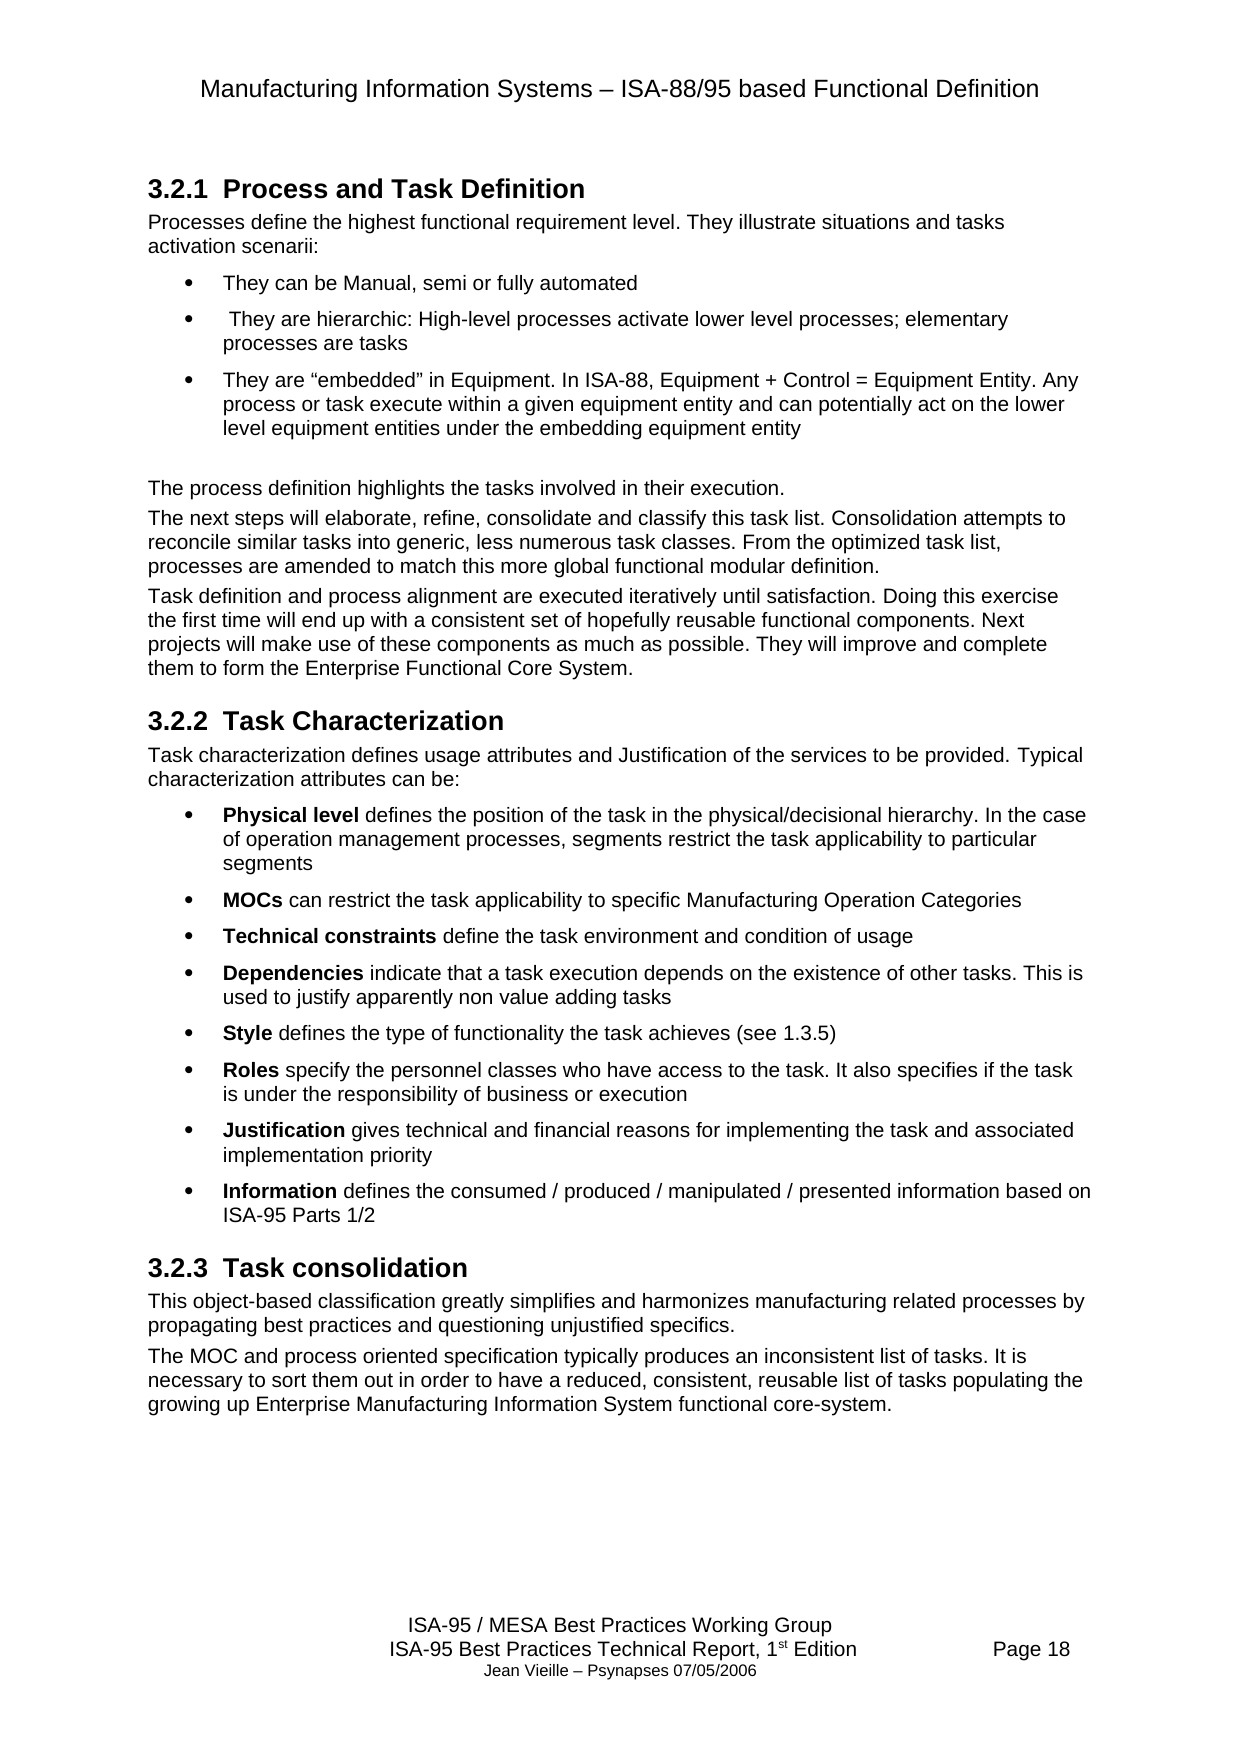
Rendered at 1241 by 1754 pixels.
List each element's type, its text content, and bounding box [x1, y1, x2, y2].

list They are hierarchic: High-level processes activate lower level processes; elementary processes are tasks [185, 307, 1093, 355]
list Roles specify the personnel classes who have access to the task. It also specifies if the task is under the responsibility of business or execution [185, 1058, 1093, 1106]
list They can be Manual, semi or fully automated [185, 271, 1093, 294]
text This object-based classification greatly simplifies and harmonizes manufacturing related processes by propagating best practices and questioning unjustified specifics. [148, 1289, 1093, 1337]
list Technical constraints define the task environment and condition of usage [185, 924, 1093, 948]
list Justification gives technical and financial reasons for implementing the task and associated implementation priority [185, 1118, 1093, 1166]
subtitle Task Characterization [148, 705, 1093, 736]
list MOCs can restrict the task applicability to specific Manufacturing Operation Categories [185, 888, 1093, 912]
list Information defines the consumed / produced / manipulated / presented information based on ISA-95 Parts 1/2 [185, 1179, 1093, 1227]
text The process definition highlights the tasks involved in their execution. [148, 476, 1093, 500]
text The MOC and process oriented specification typically produces an inconsistent list of tasks. It is necessary to sort them out in order to have a reduced, consistent, reusable list of tasks populating the growing up Enterprise Manufacturing Information System functional core-system. [148, 1343, 1093, 1415]
text Processes define the highest functional requirement level. They illustrate situations and tasks activation scenarii: [148, 210, 1093, 258]
text Task characterization defines usage attributes and Justification of the services to be provided. Typical characterization attributes can be: [148, 743, 1093, 791]
list Physical level defines the position of the task in the physical/decisional hierarchy. In the case of operation management processes, segments restrict the task applicability to particular segments [185, 803, 1093, 875]
list Style defines the type of functionality the task achieves (see 1.3.5) [185, 1021, 1093, 1045]
subtitle Process and Task Definition [148, 173, 1093, 204]
list They are “embedded” in Equipment. In ISA-88, Equipment + Control = Equipment Entity. Any process or task execute within a given equipment entity and can potentially act on the lower level equipment entities under the embedding equipment entity [185, 368, 1093, 439]
list Dependencies indicate that a task execution depends on the existence of other tasks. This is used to justify apparently non value adding tasks [185, 961, 1093, 1009]
text The next steps will elaborate, refine, consolidate and classify this task list. Consolidation attempts to reconcile similar tasks into generic, less numerous task classes. From the optimized task list, processes are amended to match this more global functional modular definition. [148, 506, 1093, 578]
text Task definition and process alignment are executed iteratively until satisfaction. Doing this exercise the first time will end up with a consistent set of hopefully reusable functional components. Next projects will make use of these components as much as possible. They will improve and complete them to form the Enterprise Functional Core System. [148, 584, 1093, 680]
subtitle Task consolidation [148, 1252, 1093, 1283]
